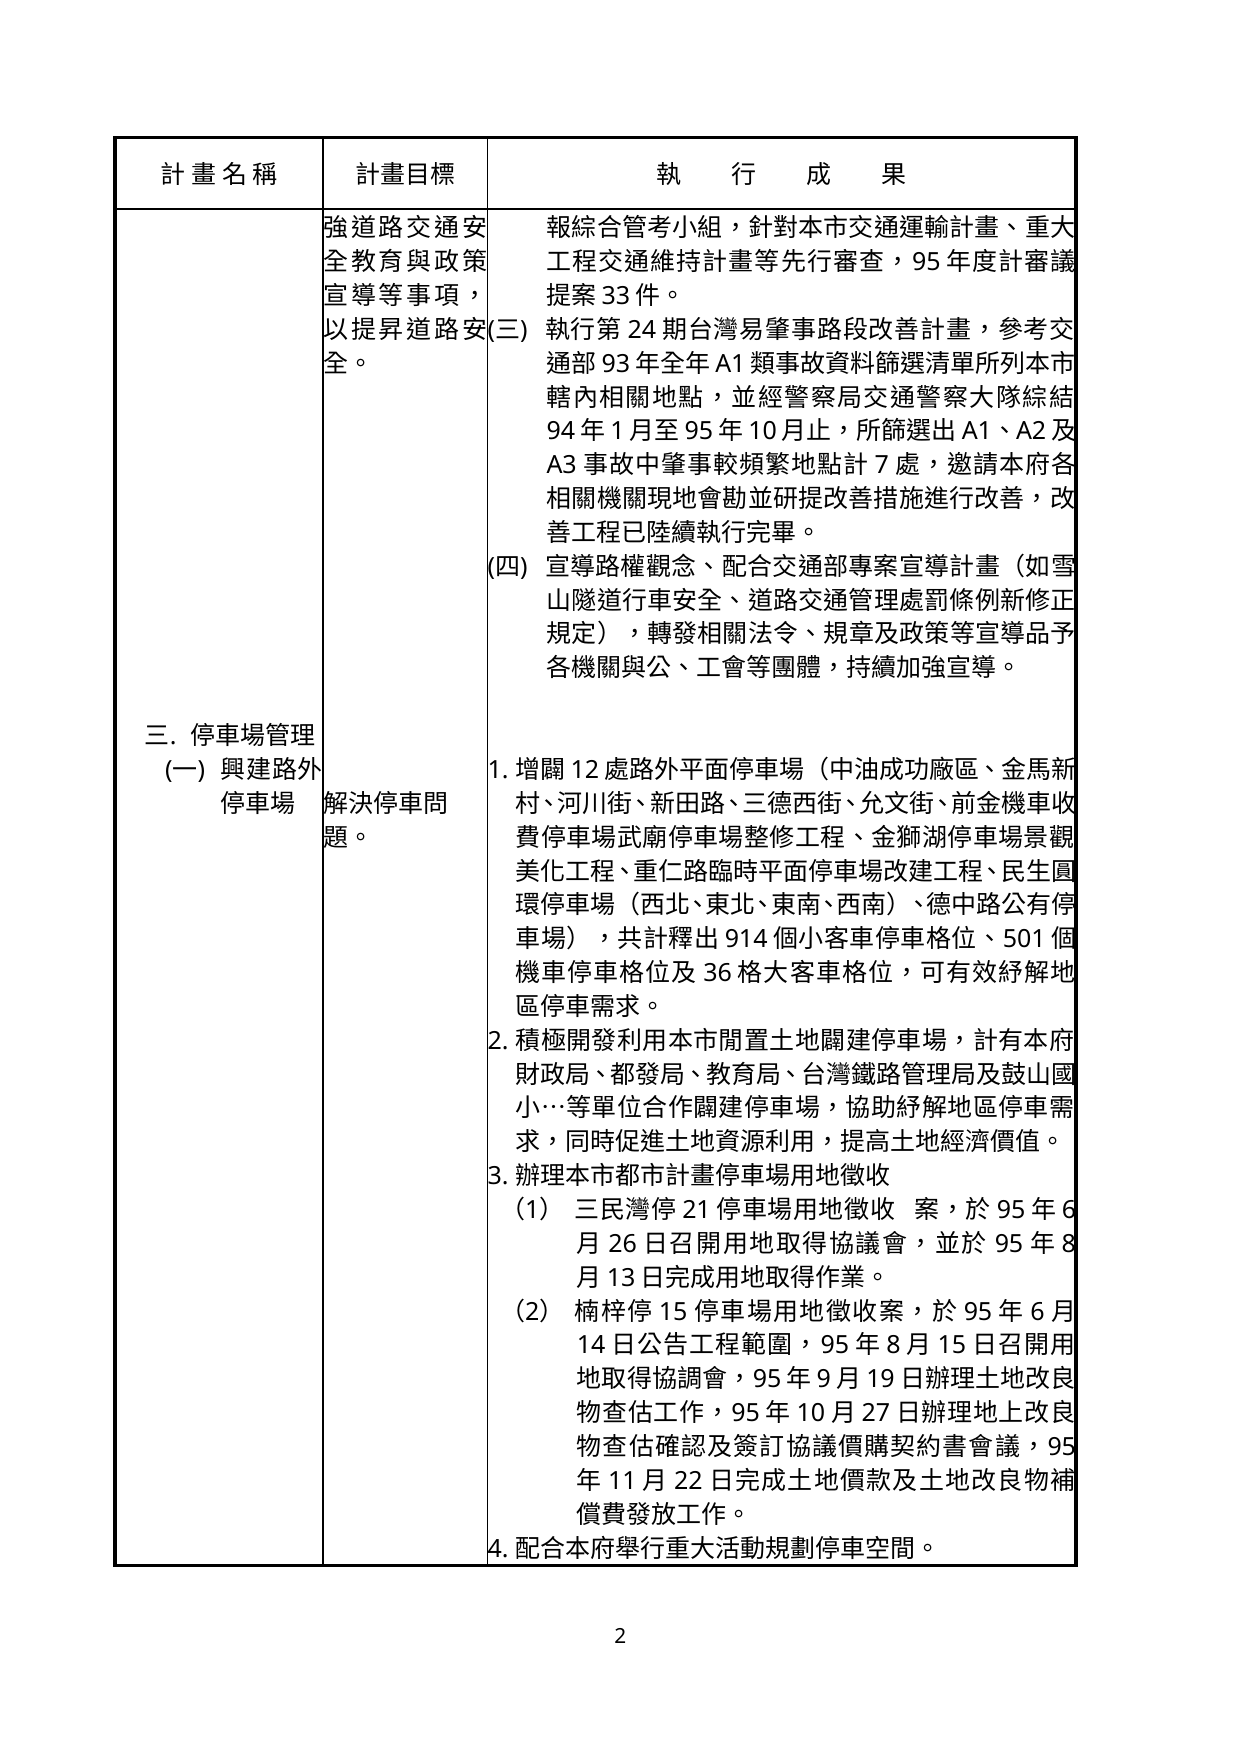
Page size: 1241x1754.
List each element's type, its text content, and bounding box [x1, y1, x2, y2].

table_cell 壹、交通規劃與管理 運輸規劃 道安會報工作 停車場管理 興建路外停車場 民營停車場新設與管理 企劃與設施業務 運輸管理 汽車檢、考驗員之檢定 委託代辦汽車檢驗業務 汽車駕駛訓練機構之管理 汽車燃料使用費道路交通安全經費運用計畫 安全教育 車輛行車事故鑑定及覆議 加強督導本市公車渡輪之管理 汽車客(貨)運業之督導與管理 五、交通工程規劃、管制與管理 六、交通裁罰業務 七、電子計算機作業 （一）蒐集、分析及建置運輸資訊 （二）購買資訊設備 八、交通號誌電腦管理中心 貳、公路監理 汽機車檢驗及駕駛人考驗 (一)汽車檢驗 (二)機車檢驗 (三)汽車駕駛人考驗 (四)機車駕駛人考驗 (五)汽車修護技工考驗及乙級汽車修護技士技能檢定 汽機車牌照及駕駛人駕照核發管理 (一)汽車新領牌照 (二)汽車異動換照 (三)汽車車籍資料管理 (四)自用汽車動產擔保登記 (五)機車新領牌照 (六)機車異動換照 (七)機車車籍資料管理 (八)汽車駕駛執照核發、換發、補發、變更登記及職業駕照審驗 (九)機車駕駛執照核發、換發、補發、變更登記 (十)辦理違反強制汽車責任保險事件裁罰 汽車運輸業督導管理及交通安全 (一)汽車運輸業督導管理 (二)交通安全稽查 代徵汽車燃料使用費 (一)開徵 (二)受理查費作業 (三)整理及登記資料 (四)辦理各項報表 (五)受理退費申請 (六)欠費催繳 公路監理業務電腦化 (一)第二代汽機車及駕駛人資料電腦化作業 (二)推動辦公室自動化作業 (三)作業人員及專技人員訓練 參、公共車船 加強公車 渡輪之管 理 公車汰舊 換新 建置公車 動態資訊 系統 大眾運輸 改善計畫 設施工程 加強場站 用地規劃 肆、停車場作業基金 固定資產建 設改良擴充 路邊停車電腦立即開單系統建置案擴充案 增加路邊汽、機車格位 增加停車場作業基金收入 排除阻礙道路車輛 [117, 210, 322, 1564]
table_cell 完成高鐵左營站及旗津地區假日周邊交通改善計畫及執行。 定期召開道路交通安全督導會報，辦理影響市區交通之大型建設交通維持計畫審議及督導，並加強道路交通安全教育與政策宣導等事項，以提昇道路安全。 解決停車問 題。 公私有土地設置臨時路外公共停車場之登記。 停車場違規稽查。 補助停場用地地價稅及房屋稅。 八德觀光夜市執行成果。 辦理本市停車供需調查。 訂定高雄市 颱風或豪雨期間開放緊急停車實施要點。 儲備汽車檢考驗專業人員。 輔導合格保養廠或加油站申請汽車代檢。 輔導及管理本市公私立汽車駕駛訓練機構。 規劃汽燃費專款專用預算及使用情形。 辦理本市優良職業汽車駕駛人選拔暨表揚。 提昇車輛肇事鑑定及覆議功能。 提昇本市公車及公共渡輪之服務功能。 輔導管理汽車運輸業並督導本市監理處辦理各項汽車運輸之登記與管理。 道路交通號誌、標誌、標線之維護管理。 重要路口交通設施改善。 1.加強道路交通管理，維護交通秩序，確保交通安全。 2.簡化繳納罰鍰便民措施，便利民眾繳款效，提高違規案件結案率。 3.加速交通違規案件裁決。 4.加強「高雄市道路交通違規案件審議委員會」之運作及功能。 5. 積極辦理交通違規案件移送行政強制執行作業。 1.「高雄市無線網路共用平台」建置工程。 2.「南部地區IC智慧卡電子票證系統整合建置」。 交通設施查詢網站圖層擴充。 資訊設備汰換新購。 資訊安全整合建置。 網頁建置更新。 道路交通號誌維護管理。 交通管理中心。 1.申請牌照檢驗。 2.定期檢驗。 3.臨時檢驗。 4.代檢外區。 1.申請牌照檢驗。 2.臨時檢驗。 3.大型重型機車定期檢驗。 1.各類汽車駕駛人考驗。 2.核發汽車學習駕駛證。 輕、重型機車駕駛人考驗。 技工執照考驗。 汽車新領牌照審核登記管理。 1.汽車異動及各項登記。 2.汽車行車執照換發。 汽車車籍資料之登記及管理。 自用汽車抵押權設定附條件買賣登記。 機車新領牌照之審核登記管理。 1.機車異動及各項登記。 2.機車行車執照換發。 機車車籍資料登記及管理。 1.新考領駕照核發。 2.換、補駕照之核發。 3.軍照換發一般駕照。 4.國際駕照、外國駕照換領。 5.駕照變更登記審核。 6.職業駕照定期審驗。 1.新考領駕照核發。 2.補、換駕照之核發。 3.駕照變更登記審核。 1.強制汽車責任保險裁罰。 2.移送強制執行。 1.汽車運輸業各項申請核准及管理。 2.計程車管理。 3.砂石（大貨）車管理。 4.遊覽車客運業管理。 5.停車場管理情形。 6.營業大貨車駕駛人專案講習。 1.監警聯合暨路邊交通安全稽查計畫。 2.執行院頒「維護公共安全方案」情形。 3.執行院頒「維護公共安全方案－砂石車安全管理部分」實施計畫。 4.執行取締違規營業車輛情形。 5.受理計程車乘客申訴電話。 6.違反汽車運輸業管理事件裁罰執行情形。 徵收本市各種營業及自用汽車燃料使用費。 設立作業窗口受理查費簽證。 建立完整之燃料費資料檔。 依限填報燃料費報表。 退還溢、重繳燃料使用費。 1.執行逾期繳納燃料費催繳作業。 2.逾催繳期限逕行處分作業。 3.移送強制執行作業。 4.機車行照換照及催繳作業。 依據交通部及中華電信數據通信分公司設計系統辦理。 依據業務單位需求規劃設計。 訂定本處員工電腦訓練計畫。 1.執行IC智 慧卡電子 票證系統。 2.旗津交通 卡全面換 發。 1.購置大型 公車10輛。 2.採購中型 公車15輛。 執行公車動態資訊系統第四期計畫。 建置16座候車亭。 針對7處車站用地研擬土地變更使用。 加強本市路外停車場人、車安全維護。 全面實施PDA開立路邊停車補繳費通知單，達成e化及便民服務。 加強本市路邊停車秩序。 妥善管理停車。 改善交通秩序，增進道路順暢。 [324, 210, 487, 1564]
table_header 執 行 成 果 [488, 139, 1074, 208]
table_header 計 畫 名 稱 [117, 139, 322, 208]
table_header 計畫目標 [324, 139, 487, 208]
table_cell (一)高鐵左營站周邊交通改善 1.本案經委託專業交通顧問公司辦理「高鐵左營車站聯外道路系統改善計畫」，並自95年5月起多次邀集相關單位召開工作會議研商高鐵左營站周邊交通改善事宜。 2.已完成相關交通改善規劃作業，相關內容並於96年1月4日向 市長簡報，現正依 市長指示由吳副秘書長召集相關單位成立高鐵通車交通因應小組，以處理高鐵營運後可能衍生的交通問題。 (二)捷運R16車站前ㄇ型道路 為改善捷運R16車站出入口無法直接轉乘公車及站前道路汽機車混流行車動線不佳等交通問題，歷經本府多次開會及會勘協調，取得工程範圍所需用地，由高鐵局提供工程經費支應，並請鐵工局負責施作，本案於12月1日完工通車使用。 (三)旗津假日交通疏導計畫 1.針對旗津假日交通壅塞問題擬定以下改善措施： (1)禁止遊覽車進入廟前街，另改道於停車場內迴轉，並改善停車場出口線形。 (2)停車場改為出口收費方式，而小型車停車場改為計時收費，以提高週轉使用率。 (4)配合觀光船行駛，闢駛陽光大道接駁公車，以鼓勵民眾搭乘。 (5)初期協調警察局支援人力加強停車場入口疏導及週邊違停車輛、違規攤販取締告發，8月中旬後由停車場業者僱請義交協助交通疏導。 2.相關措施自95年7月1日起實施，據7、8月實際現場觀察，交通壅塞紊亂情形已有顯著改善。 道安會報每月召會乙次，配合中央交通政策業務推動，協調及管考各相關局處推動道路交通安全執法、工務、教育、宣導等工作，並審議本市交通改善、交通運輸計畫及重大工程交通維持計畫，95年度計審議提案26案，報告案12案。 為落實本市道路施工處所交通流暢與安全維護，提昇交通維持計畫審議及執行品質，本市道安會報綜合管考小組，針對本市交通運輸計畫、重大工程交通維持計畫等先行審查，95年度計審議提案33件。 執行第24期台灣易肇事路段改善計畫，參考交通部93年全年A1類事故資料篩選清單所列本市轄內相關地點，並經警察局交通警察大隊綜結94年1月至95年10月止，所篩選出A1、A2及A3事故中肇事較頻繁地點計7處，邀請本府各相關機關現地會勘並研提改善措施進行改善，改善工程已陸續執行完畢。 宣導路權觀念、配合交通部專案宣導計畫（如雪山隧道行車安全、道路交通管理處罰條例新修正規定），轉發相關法令、規章及政策等宣導品予各機關與公、工會等團體，持續加強宣導。 增闢12處路外平面停車場（中油成功廠區、金馬新村、河川街、新田路、三德西街、允文街、前金機車收費停車場武廟停車場整修工程、金獅湖停車場景觀美化工程、重仁路臨時平面停車場改建工程、民生圓環停車場（西北、東北、東南、西南）、德中路公有停車場），共計釋出914個小客車停車格位、501個機車停車格位及36格大客車格位，可有效紓解地區停車需求。 積極開發利用本市閒置土地闢建停車場，計有本府財政局、都發局、教育局、台灣鐵路管理局及鼓山國小…等單位合作闢建停車場，協助紓解地區停車需求，同時促進土地資源利用，提高土地經濟價值。 辦理本市都市計畫停車場用地徵收 三民灣停21停車場用地徵收 案，於95年6月26日召開用地取得協議會，並於95年8月13日完成用地取得作業。 楠梓停15停車場用地徵收案，於95年6月14日公告工程範圍，95年8月15日召開用地取得協調會，95年9月19日辦理土地改良物查估工作，95年10月27日辦理地上改良物查估確認及簽訂協議價購契約書會議，95年11月22日完成土地價款及土地改良物補償費發放工作。 配合本府舉行重大活動規劃停車空間。 本年度共審查通過25件民營停車場新設申請及36件變更申請。截至95年12月止，已辦理登記之業者有196家，總計停車格位：大型車3,111格，小型車17,348格，機車2,939格。 本年度違規處罰共22場，其中已繳納15場，金額為新台幣57,000元，尚有7場未繳納，金額為新台幣75,000元。 依「高雄市獎勵投資興建停車場自治條例」規定，全額補助供15輛以上小型車停放之民營停車場經營者，於經營期間按座落之土地及所屬之建物範圍，應分攤之地價稅。95年度共有10家申請補助案核准，補助金額為6,957,576元。 濃厚家企業股份有限公司向台灣銀行承租本市民族路與八德路西南側空地經營收費停車場，經本府審查通過後於95年10月4日核發高市路外停字第0516號停車場登記證。 95年10月12日據民眾舉報並檢附宣傳單，該公司預定於95年10月16日起每週一、三、六在該停車場經營觀光夜市，本府於95年10月13日函請該公司說明，該公司於95年10月20日回覆未違反停車場設置計畫經營停車場。 95年10月25日該公司於停車場內違規經營夜市，本府於95年10月26日函請該公司限期改善，惟該公司復於95年10月28日違規經營夜市，本府於95年10月30日依停車場法第35條規定處以最高罰鍰3萬元整並限期改善，該公司仍不聽勸告，續於95年11月1日違規經營夜市，因情節重大，本府於95年11月2廢止其停車場登記證。 為徹底執行公權力，杜絕業者不法行為，本府由相關局處於95年11月4日至該停車場執行「八德觀光夜市聯合稽查計畫」勤務。本次勤務將業者未經許可於場內非法設置之貨櫃屋、發電機、收費亭、水管、流動廁所等設施淨空，並勸導攤販勿違規進場營業，任務圓滿完成。 作為規劃本市公共停車場之區位選擇、評估量體開發規模、研擬路外或路邊汽車停車場停車管理策略之參考與依據。 篩選本市32處停車困難地點，研提具體改善建議。 本要點於95年11月28日第1127次市政會議審議通過， 95年12月8日發布實施。本市可供開放緊急停車處所包括本府所屬機關、各級學校及本市寺廟廣場等，共計163處所（約有8,283個停車格位），未來颱風豪雨期間，民眾可就近至緊急停車處所暫時停放車輛。 汽車檢考驗員檢定，高雄考區計有226人次報名，經學術科檢定後，計有汽車檢驗員5名，汽車考驗員17名檢定合格（高雄考區）。 目前本市計有28家代辦小型車定期檢驗廠商。 95年度評選出4家績優汽車駕駛訓練機構，併優良職業汽車駕駛人辦理表揚大會。 本市95年度汽車燃料使用費道路交通安全項目獲交通部依實際收入分配約2‧65億元。 本府相關單位共提報41項經費運用計劃，經交通部核定後撥款，專款專用。 共計54名職業駕駛人當選，並於95年11月15日舉行表揚典禮。 制訂定「高雄市車輛行車事故鑑定及覆議收費自治條例」，自93年8月18日開始收費後，由於受理案件減少，始有充裕的作業時間分析案情，委員能詳盡審閱案件，以作更合理公平研判。 本市車輛行車事故鑑定委員會，95年共處理車輛行車事故鑑定案件810件(含撤銷、不鑑定案9件)，其中民眾申請鑑定案件513件、司(軍)法機關囑託鑑定297件，另收到司法機關判決書副本12件，獲採信者11件。 本市車輛行車事故覆議鑑定委員會，95年共處理覆議案件154件。其中民眾申請鑑定案件76件、司﹙軍﹚法機關囑託鑑定78件。 督導公車處賡續推動「高雄市公車動態資訊系統建置計畫」，提供公車即，確保服務品質及搭乘便利性。 督導公車處運能提昇，提高服務水準及委託高雄客運公司代駛機場幹線、91、3、16、37及81路公車，降低人事成本，增加運能與調派之彈性，並加密公車班次。 督導公車處購置10輛公車，進行汰舊換新。 督導公車路網及站位規劃合理化 完成捷運接駁公車規劃，並釋出2條接駁公車路線。 配合高鐵通車，提供接駁服務。 賡續督導改善公車候車設施 新增33座候車亭，提供民眾候車空間。 改善中華、民權、四維及青年路段候車環境。 督導輪船公司加強公共渡輪及觀光船航安與服務品質 新闢「真愛碼頭－旗津漁港」觀光船航線。 新闢「真愛碼頭－新光碼頭」交通船航線。 愛之船遊河航線延駛至「真愛碼頭」並溯航至「美術館站」。 年度加強轄管客船及載客小船（含遊艇、渡輪、愛之船）之航安設施與違規航行等隨機抽查計21船次。 辦理前項船舶靠泊碼頭及乘客安全措施（含救生圈、救生繩索及安全網）抽檢計11站，均符合規定。 95年度轄區水域災害件數為0，較上年度發生災害件數減少1件。 辦理偏遠營運路線補貼，95年爭取中央對本府補貼款計新台幣950萬元。 督導監理處依照公路法、汽車運輸業管理規則及其他相關法令辦理登記與管理工作。 標誌： 為確實有效管制道路行車秩序，促進交通安全，95年度於全市重要路段增設（汰換）管制、警告標誌739面；另為有效改善巷弄間行車安全視距死角，維護交通安全，於狹窄巷道、彎路及其他視線不良處，增設反射鏡588面以輔助行車視線。 標線： 為有效規範駕駛人遵循行駛車道，保持重要幹道、路口清晰之標線，95年度共計完成熱拌反光標線119,000平方公尺、普通標線160,800平方公尺。 為改善易肇事地點交通安全，提昇易肇事地點交通安全，加強交通事故防制工作，確保行車安全，95年度已完成復橫一路、忠孝一口等253處路口引導設施。 95年度列管案件計有92萬9,744件；裁罰結案88萬6,266件；裁罰收入13億7,253萬4,860元。 依據「違反道路交通管理事件統一裁罰標準及處理細則」等相關法令辦理，民眾繳納違規罰鍰除到案繳納外，可利用郵局、高雄銀行、超商、網路、通信及透過「電話語音金融卡、信用卡轉帳」等管道繳納交通違規罰鍰。 開辦委託超商代收「違反道路交通管理事件裁決書」罰鍰，民眾於裁決書繳款期限內可至超商繳納及萊爾富超商即時連線銷案。 開辦委託汽車代檢廠於辦理車輛檢驗時，代收道路交通違規罰鍰，目前已有桂林加油站、國慶實業、上正汽車及民族加油站等16家廠商簽約辦理。 以本年度預算額度內可支應之費用完成16萬4千餘件案件裁決。 95年度召開會議12次，共計審議討論案件200件，獲得建議免罰案件計有36件。 95年度，完成移送強制執行案件約1萬1千餘件，移送金額7,796萬餘元。 初驗暨經三次改正不合格，已於95年12月18日函文解約。 本專案為交通部補助款，採取統包方式將前台、後台及發卡、加值作業合併為一完整之系統整合建置專案，由金融機構發卡及加值/消費通路建置，承商提報全案於94年12月7日竣工，完成南部地區12家運輸業者約1900部(含備機)驗票機、395條路線及南部七縣市約320處消費與加值(含150多家萊爾富)建置。本案已由各運輸業者完成前台設備點驗作業，預定於公正第三者完成驗票機及TM卡交二版檢核程序及檢核結果後，依契約規範展開驗收作業。截至95年12月底止TM卡總發卡量為111,641張：多功能卡49,401張、旗津交通卡45,780張、一般儲值卡(含紀念卡)8,596張、學生卡7,864張。現階段除了濱海客運、中南客運因公司內部問題未配合全面上線外，其餘9家運輸業者95年12月份電子票證總營運為320,774人次、1,732,574元。 增加紅黃線的統計功能，如各行政里之統計功能、任意圖形區塊內之統計功能、以號誌化路口為基礎查詢之統計功能。 更新及增加設施圖元圖例，如行人倒數計時器、行車倒數計時器、號誌路燈共桿、路口標誌、發光型標誌等標誌牌面之圖元設計。 更新及增加各種設施之屬性建檔及繪圖編輯，如依據文號、設置(異動)日期。 本系統網站美工：本系統主題圖層資料、網站首頁及相關功能選單需配合交通局需求修正，並加強美化網頁及擴充所需修正的網頁。 完成交通局資訊設備汰換新購：個人電腦10部、筆記型電腦4部、整合軟體10式、工具軟體1式及彩色雷射印表機1台。 新購入侵防護系統1部及資安網管軟體1式，以達強化資訊系統整體防衛能力， 新增路由交換器1部並變更網路架構，降低安全管理成本、維持網路使用品質。 依交通局現行Web網站資料、架構及功能為主，進行網頁改版，以使交通局全網站內容均需符合「無障礙網頁開發規範」A+等級相關規定。 規劃設計交通局網站，將首頁作整體美術設計，規劃設計4種不同風格之首頁版型（含春節1種、中秋節1種及一般2種），並由後台切換控制。 規劃設計交通局電子報版型及美編設計並符合「無障礙網頁開發規範」A+等級相關規定。 局內系統增加年度統計圖表：自拍速必通及局長信箱年度統計直條圖、自拍速必通案件類別年度統計圓形圖。 建立人事公告資料庫（Table），並含舊資料轉入等處理及前端網頁程式修改以符合實際作業之需求。 為確實有效改善本市行車、行人頻繁路口交通安全，提昇道路服務品質，增進行車順暢，保障行人穿越路口交通安全，95年度共計完成320處路口交通號誌設施更新改善。 本市建置交通管理中心，除含傳統管理交通號誌系統功能外，將再擴充停車、公車大眾運輸、即時路況資訊等功能，並與警察局、消防局、工務局等單位連線，進行資訊交換、加值，進而整合先進旅行者資訊、停車引導、大眾運輸管理、警勤派遣等先進管理資訊，逹到交通資訊管理與協調指揮之功能，提昇交通管理系統之價值，以滿足未來交通需求。 本計畫於95年2月6日開工，並於95年2月6日開工，至95年底工程進度已達98.46%，並已完成交通管理中心建置及所有路側設備安裝作業，待台電供電後將進行系統整合測試，預計96年3月完工驗收。 計檢驗37,202輛。 計檢驗452,777輛。 計檢驗11,320輛。 計檢驗10,317輛。 計檢驗53,783輛。 計檢驗45,018輛。 計檢驗163輛。 受理汽車筆試(含電腦口試)22,396人次，路考21,957人次。 計17,757人。 受理筆試(含電腦口試)28,854人次，路考32,748人次。 計7人。 計28,539件。 計202,430件。 計132,919件。 計432,249件。 計44,951件。 計52,584件。 計165,830件。 計221,527件。 計1,160,260件。 計18,643件。 計88,719件。 計1,156件。 計12,124件。 計71,238件。 計8,846件。 計26,623件。 計85,857件。 計73,245件。 計舉發12,852件，繳納結案10,534件，結案率為82%，罰鍰金額計4,170萬6,683元。 計4,597件。 (1)汽車運輸業登記概況：(計4,078家，車輛數20,036輛，另拖車12,194輛) ◎計程車客運業(含兼營計程車客運服務業)：391家，4,245輛。 ◎計程車客運服務業：12家 ◎個人經營計程車客運業：2,641家，1,818輛。 ◎計程車運輸合作社：6家，985輛。 ◎甲、乙小客車租賃業(含兼營小貨車租賃業)：105家，2,616輛。 ◎小貨車出租業：5家，65輛。 ◎個人經營小貨車貨運業：11家，6輛。 ◎汽車貨運業(含兼營汽車貨櫃貨運業）：667家，汽車6,798輛，拖車7,353輛。 ◎汽車貨運業兼汽車貨櫃貨運業兼乙種小客車租賃業：1家，汽車310輛，拖車870輛。 ◎汽車貨櫃貨運業：141家，汽車1,529輛，拖車3,971輛。 ◎遊覽車客運業（含專辦交通車）：95家，951輛。 ◎市區汽車客運業：1家，438輛。 ◎公路汽車客運業兼營市區公共汽車客運業：1家，57輛。 ◎公路汽車客運業：1家，218輛。 (2)汽車運輸業各項申請案件辦理情形：受理籌設、立案、變更登記、停業、增購新車、營業車過戶、繳銷、替補、營業車輛動保等案件共20,215件。 (3)全年計核發汽車臨時通行證27,604件。 (1)賡續加強計程車管理，主動清查個人計程車行車主逾齡32件、逾審註銷35件、安程專案違規2件及計程車運輸合作社社員逾齡9件、逾審註銷1件等不符繼續營業情事者，共計79件，依規定程序廢止其汽車運輸業營業執照及註銷營業車輛牌照，落實管理。 (2)依據「計程車運輸合作社社員遞補作業要點」，完成缺額遞補入社之新社員計有113人。 (3)95年7月26日、8月9日、8月17日辦理計程車客運業者專案講習，共計召訓業者113家，未到訓4家，未到訓者已依公路法第77條予以掣單舉發。 本市列管砂石、傾卸框式車輛，計2,891輛，其中登記為砂石專用車635輛（自用拖車9輛、自用大貨車21輛、營業拖車536輛、營業大貨車69輛）。 為健全遊覽車客運業營運管理，落實行車 安全維護，自95年4月1日起，會同勞工局對本市轄管95家遊覽客運業者執行安全查核作業，查核結果計7家不合格，不合格業者，本市監理處掣單舉發或廢止汽車運輸業執照。 為落實汽車運輸業停車場之管理，於95年6月30日至95年7月27日止，對本市監理處核准設立之26處停車場進行實地查核，其中合格者計24處，不合格者計2處，不合格者，有1處已依規定限期改善完成，另1處則未依規定改善，監理處已撤銷其停車場設置許可，並發函通知運輸業者另覓合法之停車處所。 (1)95年8月21日至95年9月10日止，分20梯次辦理營業大貨車駕駛人專案講習，應到訓971人，實際到訓943人，未到訓28人。95年10月15日再次辦理補訓，並對未依規定提報講習之貨運業者，予以掣單舉發。 (2)為維護駕駛人健康，本次講習特別與小港醫院配合，免費至講習會場對駕駛人實施口腔、血糖、腎功能等健康檢查。 95年度本市監警聯合暨路邊交通安全稽查小組共攔檢車輛19,530輛，取締違規件數861件： (1)舉發違反汽車運輸業管理事件281件： ◎遊覽車違規營業119件。 ◎營業小客車違規營業162件。 (2)舉發違反道路交通管理事件580件。 ◎車輛部分272件。 ◎駕駛人部分308件。 (1)加強特殊車種（遊覽車、校車、幼童專用車、市區公車、公路客運大客車等）之路邊攔檢，95年度路邊稽查並告發違規車輛： ◎遊覽車：攔檢1,415輛，告發142件。 ◎公路客運大客車：攔檢393輛，告發11件。 ◎校車（含幼童專用車）：攔檢427輛，告發52件。 ◎市區公車：攔檢238輛，告發0件。 (2)加強危險品運送車實施安全檢查，促使業者對安全之重視及駕駛人對危險品運送之認識與應變，以確保行車安全。95年度路邊稽查共攔檢871輛，告發11件。 (3)加強計程車管理，確保乘客人身及財產安全。95年度路邊稽查計程車共攔檢2,292輛，告發250件。 (1)由本府監警聯合稽查小組，負責砂石（大貨）車路邊稽查超載、無照駕駛及其他違反道路交通管理處罰條例等違規事項，環保局並於92年11月起參與此項環保違規取締。 (2)針對砂石（大貨）車經常違規肇事及往返頻繁之路段或正在施工中之工地，不定時前往稽查取締。 (3)95年度路邊稽查取締砂石（大貨）車，計攔檢3,661輛，告發182件。 加強取締違規營業車輛，95年度計攔檢1,415輛，其中舉發下層加裝座椅1件、未帶派車單53件、其他75件。 專人專案辦理計程車乘客申訴電話案，申訴人姓名、住址等確實保密，共受理22件。 (1)95年度計入案2,776件，到案接受裁罰者586件，裁罰金額為5,597,806元。 (2)95年移送1,647件違反汽車運輸業管理事件罰鍰未繳案件強制執行。 (3)95年因不服違反汽車運輸業管理事件之處分，提起訴願者計1,991件。 開徵數額： 自用車： 應徵車輛374,922輛。 應徵金額2,102,959,239元。 實徵車輛355,882輛。 實徵金額2,006,030,916元。 徵收率達95.4%。 營業車： ◎春季燃料使用費： 應徵車輛10,579輛。 應徵金額80,417,235元。 實徵車輛10,306輛。 實徵金額78,825,033元。 ◎夏季燃料使用費 應徵車輛10,916輛。 應徵金額81,708,671元。 實徵車輛10,450輛。 實徵金額78,866,546元。 ◎秋季燃料使用費 應徵車輛10,974輛。 應徵金額81,241,948元。 實徵車輛9,716輛。 實徵金額 71,865,964元。 ◎冬季燃料使用費 應徵車輛11,265輛。 應徵金額82,113,307元。 實徵車輛3,393輛。 實徵金額20,866,352元。 95年實徵金額： 汽車部分： 2,256,454,811元。 機車部分： 276,728,031元。 總計2,533,182,842元。 配合受理車輛申辦各項登記作業，設立汽車燃料使用費查詢簽證窗口4個： 新車領照開單、查費、簽證。 補換行車執照查費簽證。 車輛過戶移轉、報廢（停）、復駛、繳（註）銷等各項異動登記查費、簽證。 車輛舊欠或異動逾繳等燃料費單補（開）發。 汽車燃料使用費電腦資料檔，如有變更、異動或錯誤，隨即通報釐正，以提昇資料正確性，並將退費、抵（沖）繳、免費、短徵等資料全部納入稅費檔內，建立其完整性。 依規定按日、季統計編報燃料費開徵及徵收情形。 退費申請案受理計：14,533件，15,301,456元。 繳、註銷、報廢溢繳及重複繳納汽燃費，主動核退計：3,159件，4,393,733元。 合計退費17,692件，金額19,695,189元。 (1)自用車： 計39,647輛，應徵金額202,822,429元。實收15,440輛，金額84,974,846元，催繳率42%。 (2)營業車： 94年冬、95年春、夏、秋季合計5,403輛，應徵金額60,570,681元。實收4,089輛，金額42,816,516元，催繳率71%。 違反公路法第75條經催繳逾期繳納汽車燃料使用費，經通知限期繳納仍不繳納者，逕予處分，寄發處分書12,485份。 (1)違反公路法第75條經催繳逾期仍未繳納逕予處分，經處分仍不繳納者移送強制執行作業案件95年計89,167件，應執行本費為157,158,362元，應執行罰鍰為84,598,550元。 (2)結案計22,438件，實收金額為89,204,834元，結案率37%。 95年外包寄發催換行照明信片及換照通知單計364,375件。 辦理代檢廠驗車後換發行照及代收違規罰鍰電腦化作業。 辦理國產及進口汽車新領牌照連線查核車測中心及環保署資料電腦化作業。 辦理汽機車臨時牌照電腦化作業。 辦理駕駛人影像電腦化作業。 辦理大型重型機車檢驗線電腦化作業。 辦理車籍、駕籍免填書表電腦化作業。 辦理定檢、換照等各項服務性通知單委外作業。 辦理汽燃費開徵及繳納再次通知書委外作業。 配合交通部辦理公路監理e網通計畫。 辦理技工執照電腦化作業。 更新選號系統，提供查詢機，方便民眾選號。 本市監理處網站於95年度擴大為民服務範圍，提供營業大客車專區、計程車專區及牌照選號查詢、網路預約登記服務。 約登記服務。 辦理新進及在職人員電腦專業訓練和辦公室自動化使用課程訓練，計辦理14場次，訓練人數302人。 辦理「南部地區IC智慧卡電子票證系統」整合建置，實現南部地區交通一卡通之願景，南部七縣市的居民只要一卡在手，於市區公車(渡輪)、區域客運、停車場即可快速感應完成交易，免除購票及投現之不便；同時更可透過電子錢包進行生活消費相關交易，實現交通、生活消費一卡通之願景。 為杜絶冒用免費乘船證，配合「南部地區IC智慧卡電子票證系統」，結合南台灣及全國之運輸、交通等各項系統，建立具有結合南台灣及全國之交通交通票證、儲值等功能，並規劃旗津交通卡，以電子票證管制及驗證，增進管理效能。 旗津交通卡暨驗卡設備業同步於7月1日開放使用，並加強查驗「旗津免費乘船證（紙卡）」之使用；現旗津交通卡系統趨以穩定，相關旗津交通卡新、遺失補發作業已常態處理，舊證「旗津免費乘船證（紙卡）」亦於95年12月15日廢止。 交通部94年度補助本市公車汰舊換新款項三分之一，本府自籌配合款2,550萬元，向交通部爭取1,300萬元之公車汰換經費，總計3,850萬元，計畫於採購大型公車十輛，於95年9月27日交車。 交通部核定95年度「國家發展重點計畫－提昇地方公共交通網」補助購置15輛大客車，原併入本府交通局追加預算購置192輛中低底盤公車辦理，因本追加預算經高雄市議會延宕，而無法動用，遂報請交通部修正「95年度公車汰換計畫」，改購置中型公車15輛，本計畫由交通部補助三分之一計1,300萬元，本府自籌配合款2,600萬元，總計3,900萬元，採購15輛中型冷氣公車，已於95年12月28日完成簽約，預定於96年5月58日交車。 公車動態資訊系統第四期建置，於94年8月17日完成簽約動工，於95年2月完成驗收，建置LED智慧型站牌100座、公車到站LED顯示系統並加裝語音播報功能125輛，使乘客可隨時掌握公車的位置與停車之站名。95年度公車動態資訊系統已於12月5日完成簽約動工，將建置動態資訊系統備電設備及共同平台（整合高雄縣APTS系統及民營公車）、完成LED智慧型站牌20座及建立異質車機站牌測試平台。 1.95年度爭取交通部預算100萬元及市府配合款200萬元，設置16座候車亭已於95年9月25日開工，並於96年1月8日竣工，預定於96年2月完成驗收。 2.95年度候車亭新建工程追加17座候車亭，已於11月6日開工，目前已完成9座。 1.93年10月-94年11月委外辦理建軍站變更都市計劃書圖。 2.94年12月-95年11月重新檢討本市大眾運輸政策及配套措施，再循相關程序辦理。 3.俟完成建軍站變更事宜，餘6處經檢討評估再行專案簽報。 汰換10號公園、民權立体、小港1號及11號公園地下停車場中正文化中心地下停車場監視系統。 質化效益： 因所有免責車輛（含未來可能擴充之身障者專用停車牌）資料均儲存於PDA記憶卡內，故可於掣單同時驗証該車是否為免責車輛，避免遭不法人士偽造使用。 提供民眾於停車次曰即能上網查詢未繳費資料(以往星期六、曰停車資料須在星期二以後才能查詢)。 因補費單上之停車費率是由PDA系統提供，故能迅速配合因政策等導致費率之各種改變，不受人工掣單之紙張費率已預印無法修正之穹境。 因免除紙張掣單前之整理及掣單後之抄錄作業，總掣單時間增長，提升掣單及巡場績效。 當班掣單資料可重新列印供民眾持至超商代繳，免去須至本局服務台繳費之不便。 因掣單資料儲存在PDA記憶卡內，故巡場時如不見補費單時,可籍由PDA查詢得知是否仍在停車時間內，避免重複開單。 PDA系統自動提供（或下拉式選單供選擇）掣單所須填寫之大部份資料，減少因人為記憶或輸寫所產生之錯誤，提升掣單正確率。 量化效益： 經比較實施後與去年同時期（8-12月）效益如下： 開單張數：增加123，386張；成長率為：3.7%。 開單金額：增加9,073,167元；成長率為：6.8%。 查獲偽造公務停車證：5件。 95年度新增規劃路邊汽車格位837格、機車格位1609格，以整頓停車秩序，達成停車有序之目標。 95年路邊開單金額329,582,061元，較94年路邊開單金額300,828,778元，約增加10%。 95年計拖吊違規汽車105，743輛，機車61，039輛，大型車21輛，加鎖12輛。 [488, 210, 1074, 1564]
